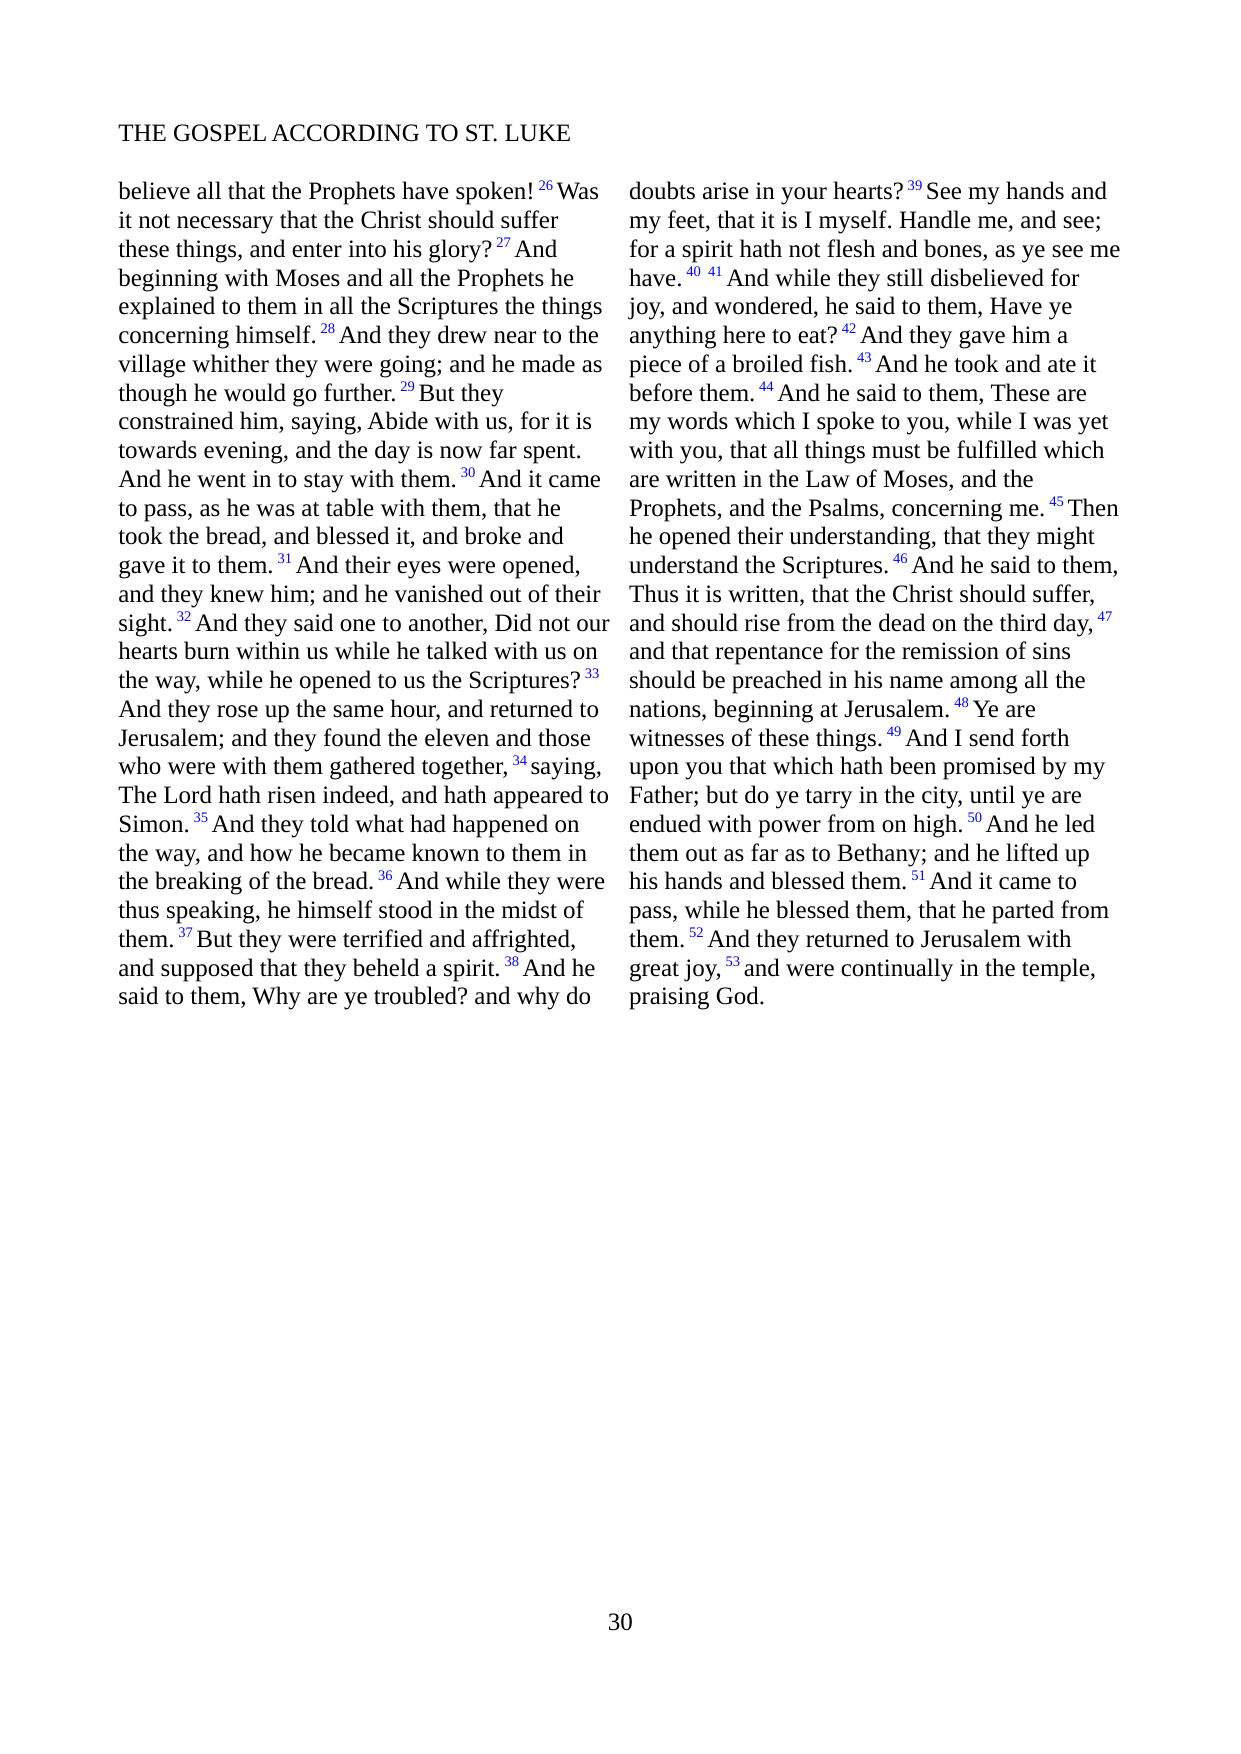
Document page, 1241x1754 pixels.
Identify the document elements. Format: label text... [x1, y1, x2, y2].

text believe all that the Prophets have spoken! 26 Was it not necessary that the Christ should suffer these things, and enter into his glory? 27 And beginning with Moses and all the Prophets he explained to them in all the Scriptures the things concerning himself. 28 And they drew near to the village whither they were going; and he made as though he would go further. 29 But they constrained him, saying, Abide with us, for it is towards evening, and the day is now far spent. And he went in to stay with them. 30 And it came to pass, as he was at table with them, that he took the bread, and blessed it, and broke and gave it to them. 31 And their eyes were opened, and they knew him; and he vanished out of their sight. 32 And they said one to another, Did not our hearts burn within us while he talked with us on the way, while he opened to us the Scriptures? 33 And they rose up the same hour, and returned to Jerusalem; and they found the eleven and those who were with them gathered together, 34 saying, The Lord hath risen indeed, and hath appeared to Simon. 35 And they told what had happened on the way, and how he became known to them in the breaking of the bread. 36 And while they were thus speaking, he himself stood in the midst of them. 37 But they were terrified and affrighted, and supposed that they beheld a spirit. 38 And he said to them, Why are ye troubled? and why do [118, 176, 611, 1010]
text doubts arise in your hearts? 39 See my hands and my feet, that it is I myself. Handle me, and see; for a spirit hath not flesh and bones, as ye see me have. 40 41 And while they still disbelieved for joy, and wondered, he said to them, Have ye anything here to eat? 42 And they gave him a piece of a broiled fish. 43 And he took and ate it before them. 44 And he said to them, These are my words which I spoke to you, while I was yet with you, that all things must be fulfilled which are written in the Law of Moses, and the Prophets, and the Psalms, concerning me. 45 Then he opened their understanding, that they might understand the Scriptures. 46 And he said to them, Thus it is written, that the Christ should suffer, and should rise from the dead on the third day, 47 and that repentance for the remission of sins should be preached in his name among all the nations, beginning at Jerusalem. 48 Ye are witnesses of these things. 49 And I send forth upon you that which hath been promised by my Father; but do ye tarry in the city, until ye are endued with power from on high. 50 And he led them out as far as to Bethany; and he lifted up his hands and blessed them. 51 And it came to pass, while he blessed them, that he parted from them. 52 And they returned to Jerusalem with great joy, 53 and were continually in the temple, praising God. [629, 176, 1122, 1010]
